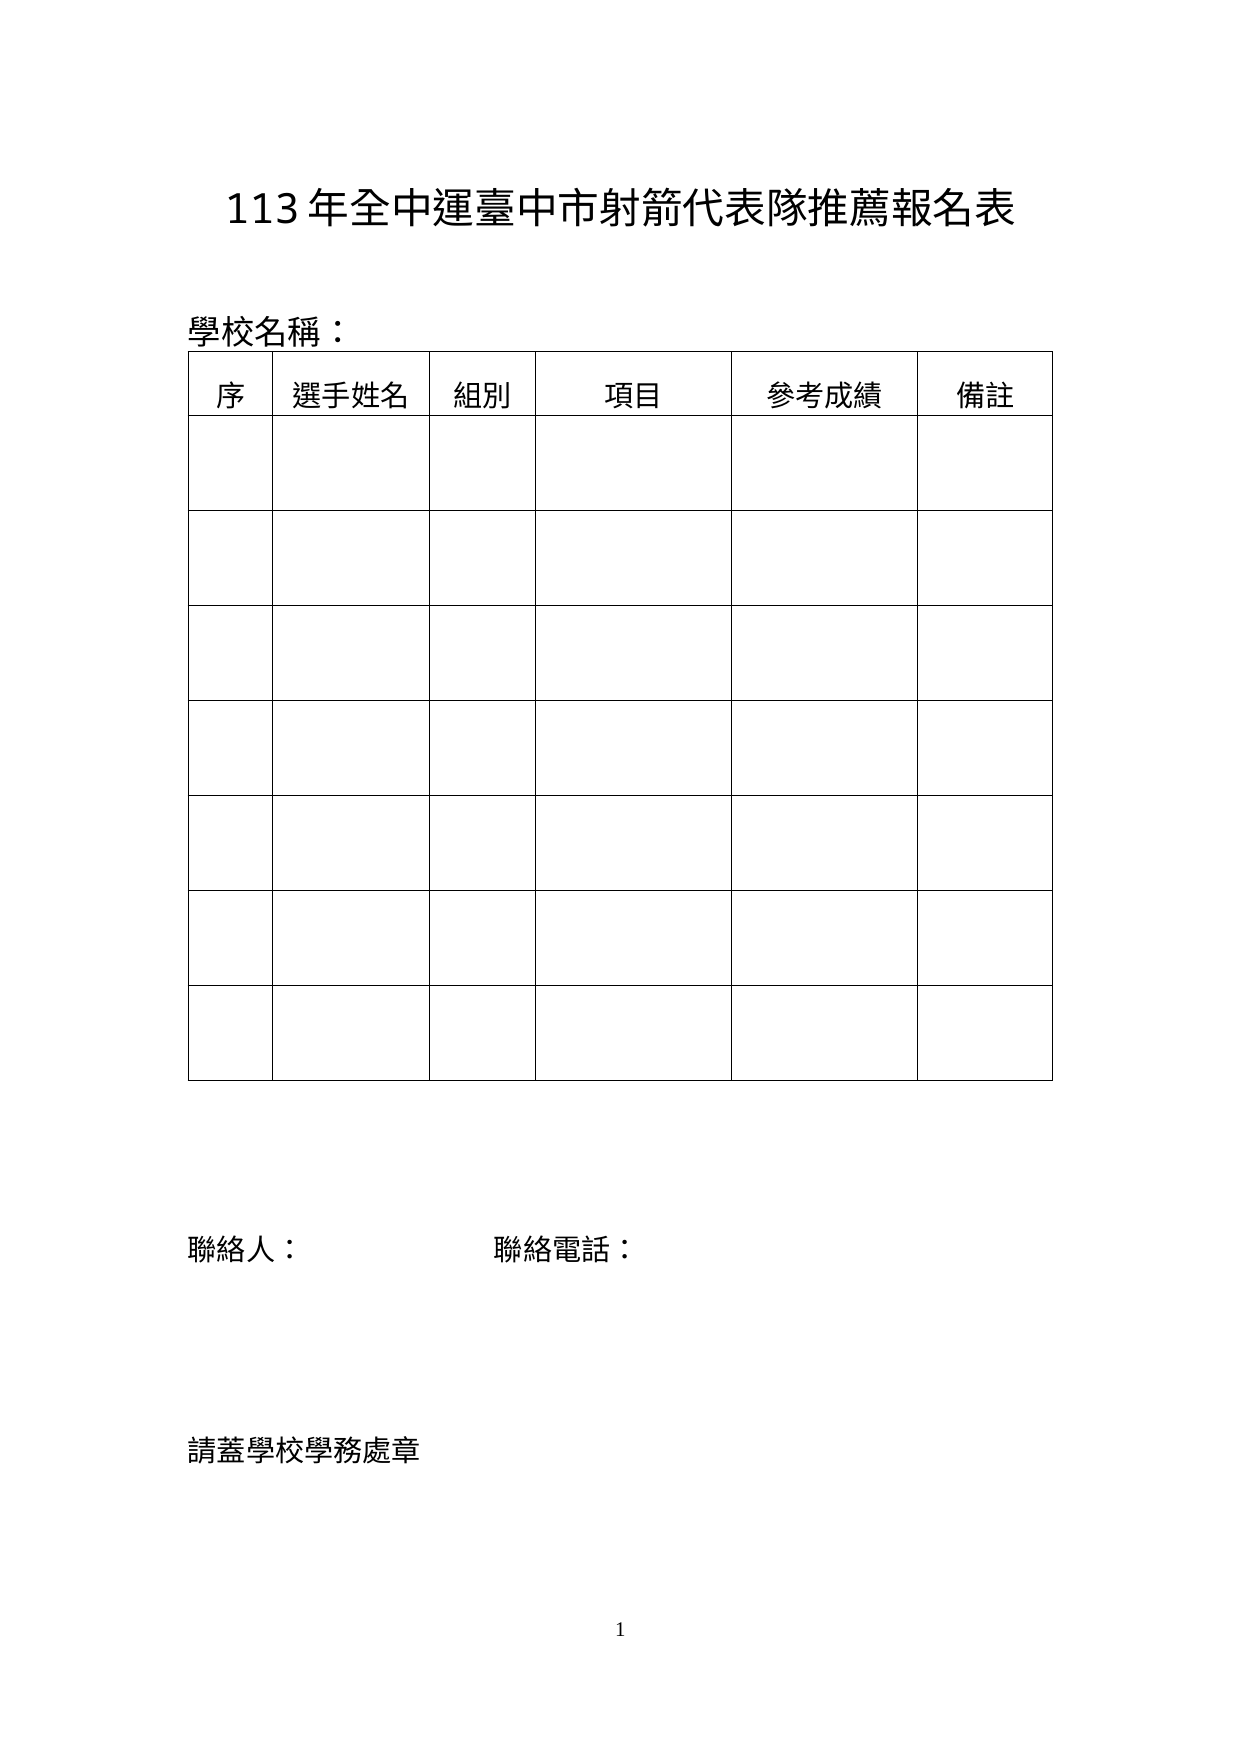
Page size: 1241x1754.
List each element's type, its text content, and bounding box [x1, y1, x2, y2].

table_cell [189, 891, 272, 984]
table_cell [918, 986, 1052, 1079]
table_cell [189, 416, 272, 509]
table_cell [536, 891, 731, 984]
table_cell [536, 701, 731, 794]
table_cell [189, 986, 272, 1079]
table_cell [918, 511, 1052, 604]
text 請蓋學校學務處章 [187, 1407, 993, 1532]
table_cell [732, 511, 917, 604]
table_header 項目 [536, 352, 731, 414]
table_cell [536, 796, 731, 889]
table_cell [189, 701, 272, 794]
text 學校名稱： [187, 288, 1053, 351]
table_cell [918, 606, 1052, 699]
table_cell [273, 891, 429, 984]
table_cell [430, 606, 535, 699]
table_cell [273, 986, 429, 1079]
table_cell [536, 606, 731, 699]
table_cell [430, 986, 535, 1079]
table_cell [536, 416, 731, 509]
text 聯絡人： 聯絡電話： [187, 1206, 1053, 1268]
table_cell [732, 796, 917, 889]
table_cell [732, 701, 917, 794]
table_cell [189, 511, 272, 604]
table_header 序 [189, 352, 272, 414]
table_header 選手姓名 [273, 352, 429, 414]
table_cell [732, 606, 917, 699]
table_cell [918, 701, 1052, 794]
table_cell [430, 891, 535, 984]
table_cell [430, 796, 535, 889]
table_header 參考成績 [732, 352, 917, 414]
table_cell [273, 416, 429, 509]
table_cell [189, 606, 272, 699]
table_cell [732, 891, 917, 984]
table_cell [273, 796, 429, 889]
table_cell [918, 891, 1052, 984]
table_cell [430, 701, 535, 794]
table_cell [430, 416, 535, 509]
table_cell [918, 796, 1052, 889]
table_cell [430, 511, 535, 604]
table_cell [536, 511, 731, 604]
table_cell [536, 986, 731, 1079]
text 113年全中運臺中市射箭代表隊推薦報名表 [187, 163, 1053, 288]
table_cell [273, 701, 429, 794]
table_header 備註 [918, 352, 1052, 414]
table_cell [273, 511, 429, 604]
table_cell [189, 796, 272, 889]
table_header 組別 [430, 352, 535, 414]
table_cell [732, 986, 917, 1079]
table_cell [273, 606, 429, 699]
table_cell [918, 416, 1052, 509]
table_cell [732, 416, 917, 509]
